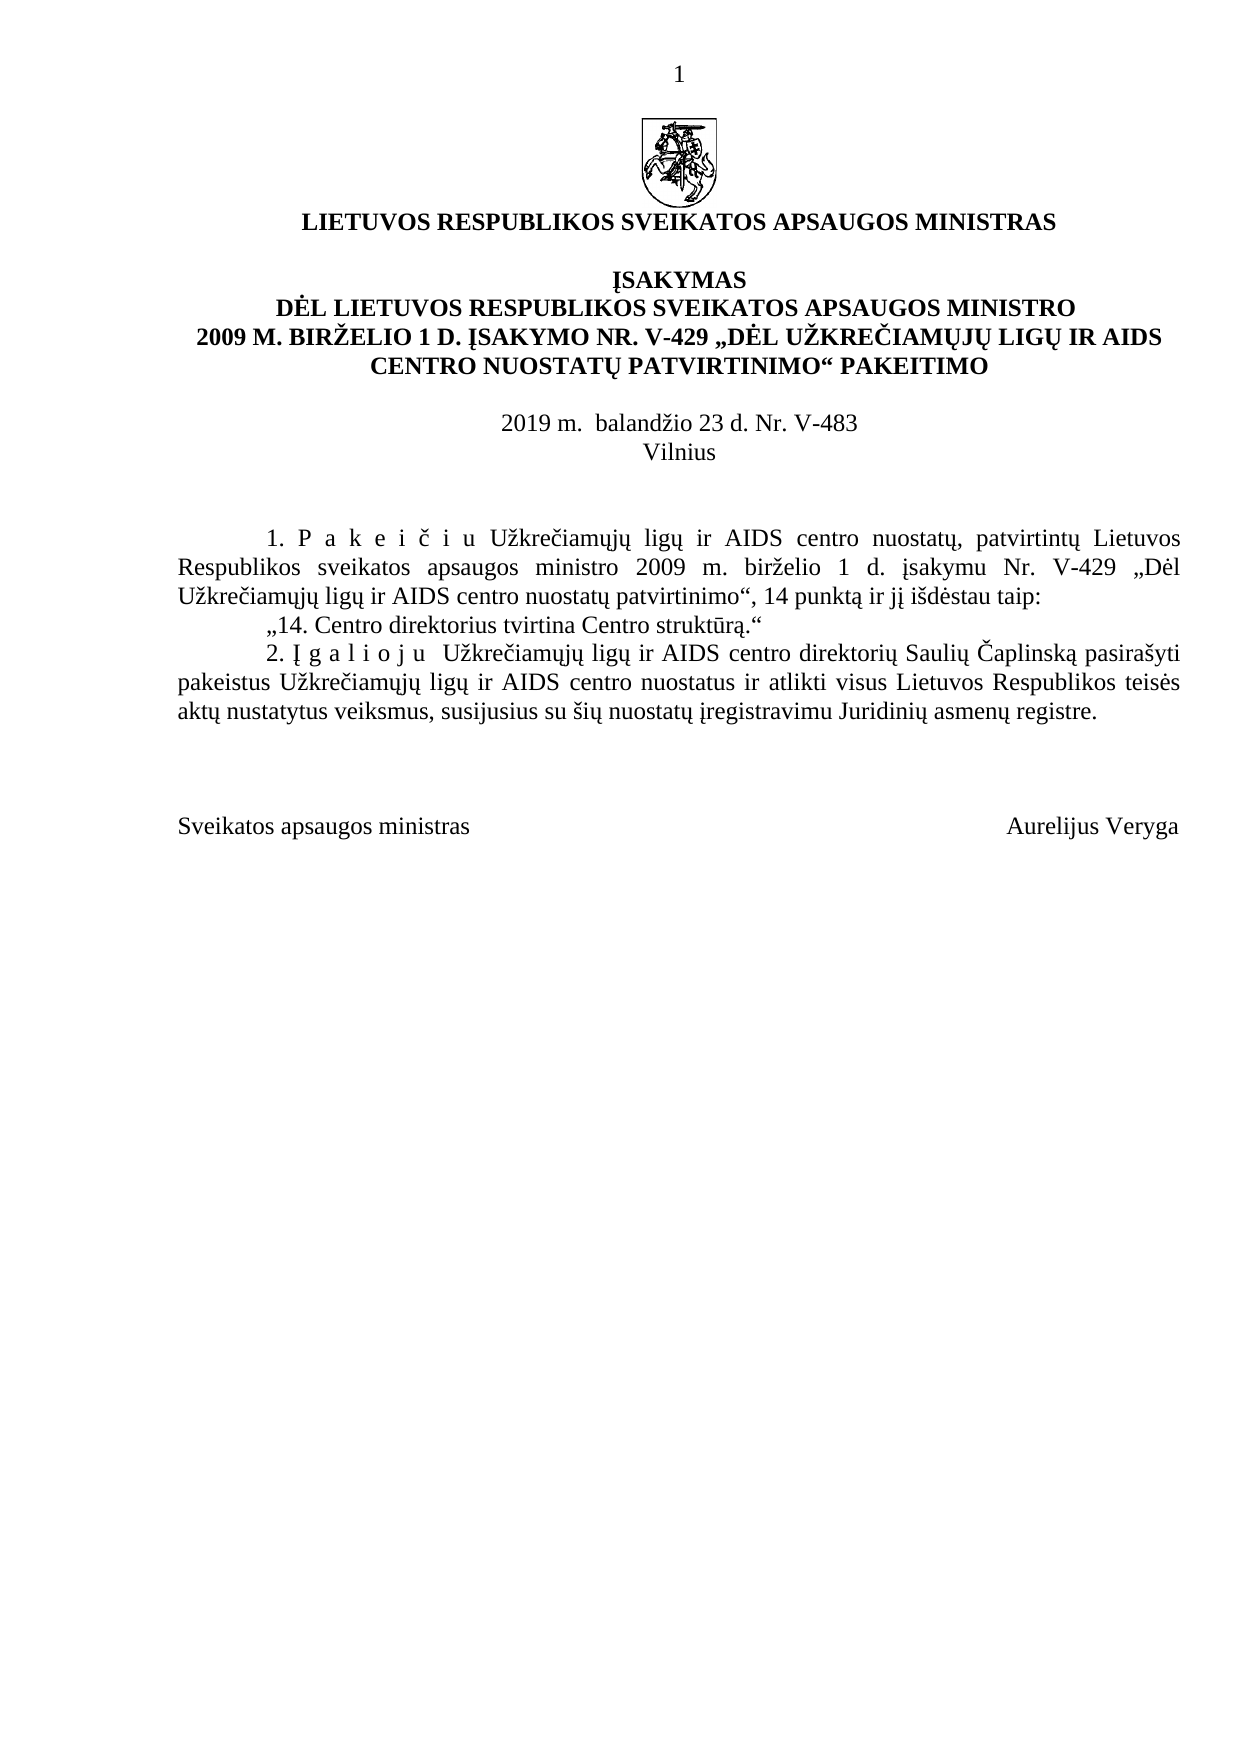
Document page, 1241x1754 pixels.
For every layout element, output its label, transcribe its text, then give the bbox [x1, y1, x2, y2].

text 2019 m. balandžio 23 d. Nr. V-483 [177, 408, 1181, 437]
text DĖL LIETUVOS RESPUBLIKOS SVEIKATOS APSAUGOS MINISTRO [177, 293, 1181, 322]
text 2. Į g a l i o j u Užkrečiamųjų ligų ir AIDS centro direktorių Saulių Čaplinską pasirašyti pakeistus Užkrečiamųjų ligų ir AIDS centro nuostatus ir atlikti visus Lietuvos Respublikos teisės aktų nustatytus veiksmus, susijusius su šių nuostatų įregistravimu Juridinių asmenų registre. [177, 638, 1181, 725]
text Vilnius [177, 437, 1181, 466]
text LIETUVOS RESPUBLIKOS SVEIKATOS APSAUGOS MINISTRAS [177, 207, 1181, 236]
text Sveikatos apsaugos ministras Aurelijus Veryga [177, 811, 1181, 840]
text ĮSAKYMAS [177, 265, 1181, 293]
text 2009 M. BIRŽELIO 1 D. ĮSAKYMO NR. V-429 „DĖL UŽKREČIAMŲJŲ LIGŲ IR AIDS CENTRO NUOSTATŲ PATVIRTINIMO“ PAKEITIMO [177, 322, 1181, 380]
text 1. P a k e i č i u Užkrečiamųjų ligų ir AIDS centro nuostatų, patvirtintų Lietuvos Respublikos sveikatos apsaugos ministro 2009 m. birželio 1 d. įsakymu Nr. V-429 „Dėl Užkrečiamųjų ligų ir AIDS centro nuostatų patvirtinimo“, 14 punktą ir jį išdėstau taip: [177, 523, 1181, 610]
text „14. Centro direktorius tvirtina Centro struktūrą.“ [177, 610, 1181, 638]
